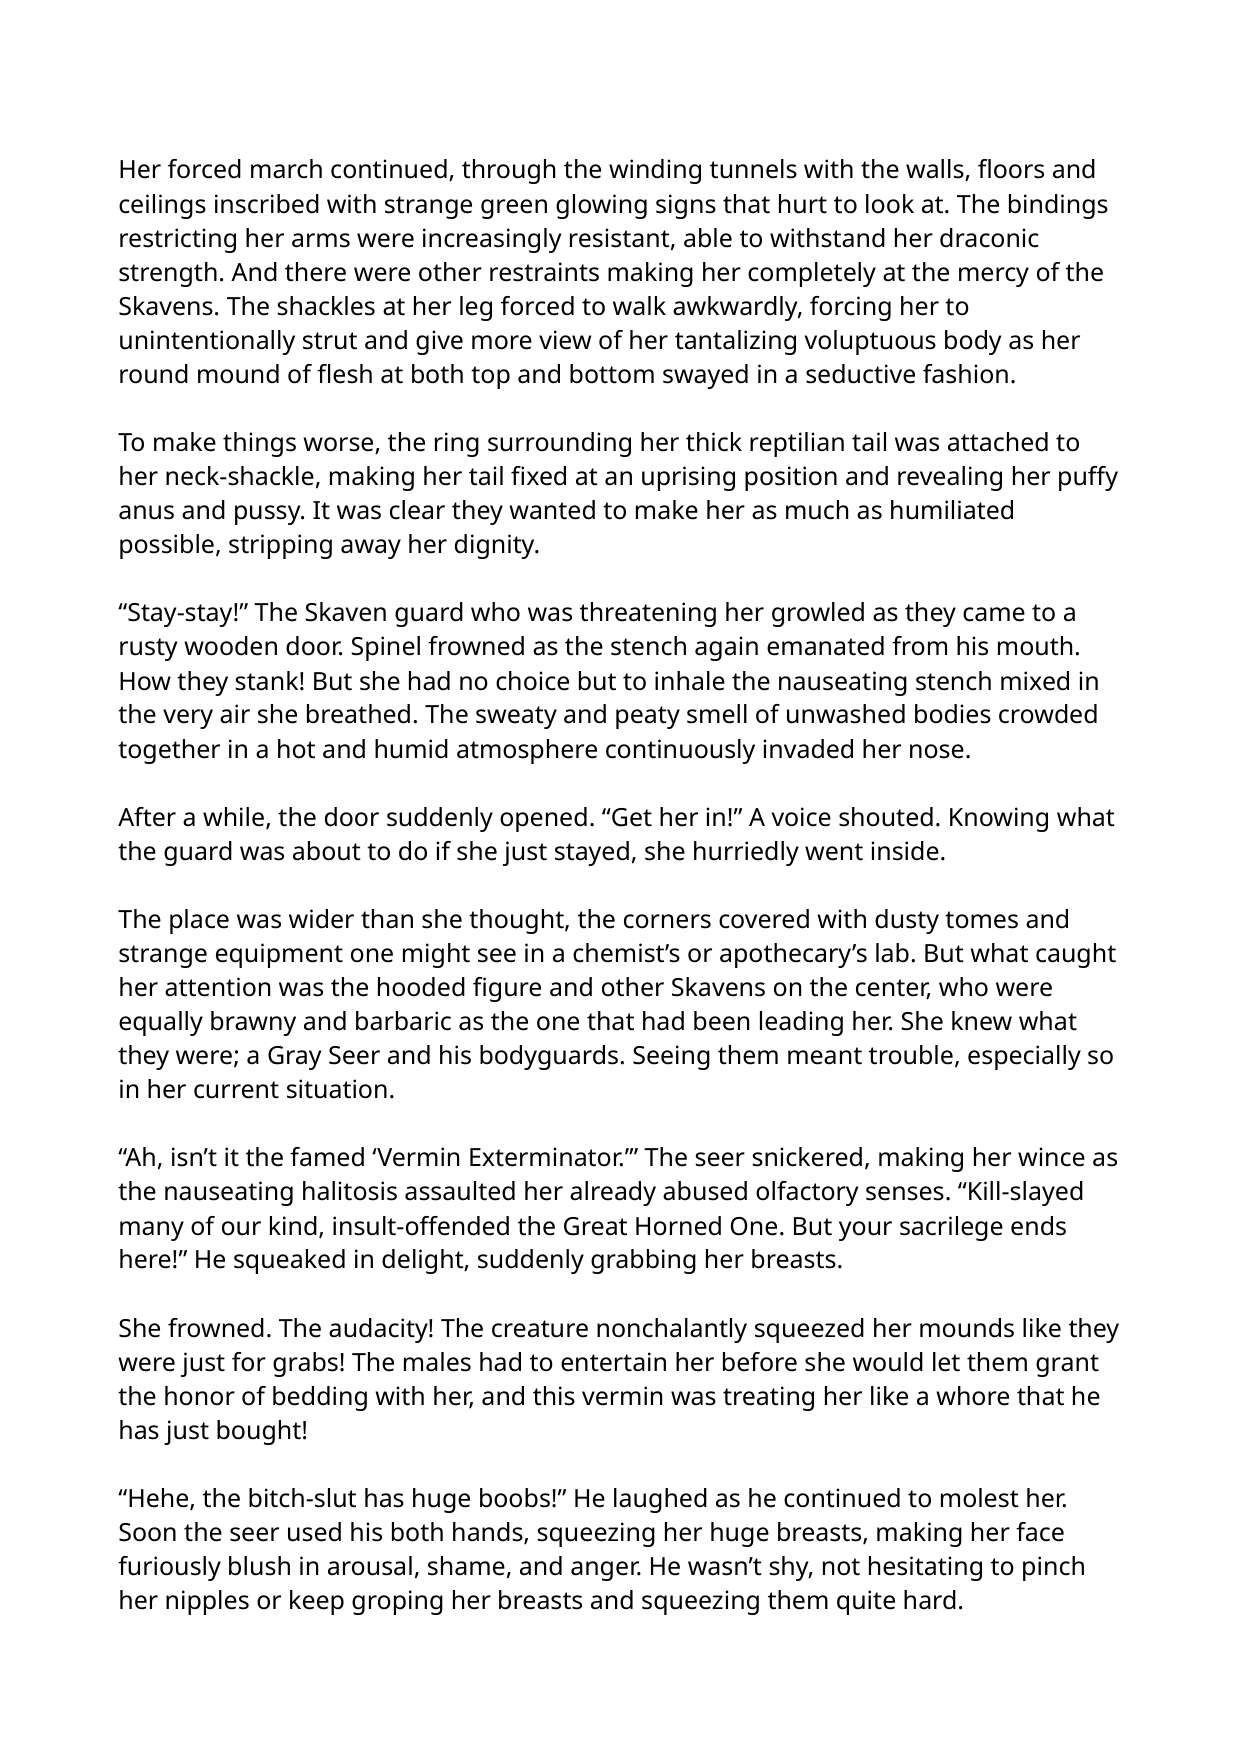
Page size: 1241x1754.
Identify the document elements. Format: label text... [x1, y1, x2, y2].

text Her forced march continued, through the winding tunnels with the walls, floors and ceilings inscribed with strange green glowing signs that hurt to look at. The bindings restricting her arms were increasingly resistant, able to withstand her draconic strength. And there were other restraints making her completely at the mercy of the Skavens. The shackles at her leg forced to walk awkwardly, forcing her to unintentionally strut and give more view of her tantalizing voluptuous body as her round mound of flesh at both top and bottom swayed in a seductive fashion. [118, 152, 1122, 391]
text “Stay-stay!” The Skaven guard who was threatening her growled as they came to a rusty wooden door. Spinel frowned as the stench again emanated from his mouth. How they stank! But she had no choice but to inhale the nauseating stench mixed in the very air she breathed. The sweaty and peaty smell of unwashed bodies crowded together in a hot and humid atmosphere continuously invaded her nose. [118, 595, 1122, 765]
text To make things worse, the ring surrounding her thick reptilian tail was attached to her neck-shackle, making her tail fixed at an uprising position and revealing her puffy anus and pussy. It was clear they wanted to make her as much as humiliated possible, stripping away her dignity. [118, 425, 1122, 561]
text She frowned. The audacity! The creature nonchalantly squeezed her mounds like they were just for grabs! The males had to entertain her before she would let them grant the honor of bedding with her, and this vermin was treating her like a whore that he has just bought! [118, 1310, 1122, 1447]
text The place was wider than she thought, the corners covered with dusty tomes and strange equipment one might see in a chemist’s or apothecary’s lab. But what caught her attention was the hooded figure and other Skavens on the center, who were equally brawny and barbaric as the one that had been leading her. She knew what they were; a Gray Seer and his bodyguards. Seeing them meant trouble, especially so in her current situation. [118, 902, 1122, 1106]
text “Hehe, the bitch-slut has huge boobs!” He laughed as he continued to molest her. Soon the seer used his both hands, squeezing her huge breasts, making her face furiously blush in arousal, shame, and anger. He wasn’t shy, not hesitating to pinch her nipples or keep groping her breasts and squeezing them quite hard. [118, 1481, 1122, 1617]
text After a while, the door suddenly opened. “Get her in!” A voice shouted. Knowing what the guard was about to do if she just stayed, she hurriedly went inside. [118, 799, 1122, 867]
text “Ah, isn’t it the famed ‘Vermin Exterminator.’” The seer snickered, making her wince as the nauseating halitosis assaulted her already abused olfactory senses. “Kill-slayed many of our kind, insult-offended the Great Horned One. But your sacrilege ends here!” He squeaked in delight, suddenly grabbing her breasts. [118, 1140, 1122, 1276]
